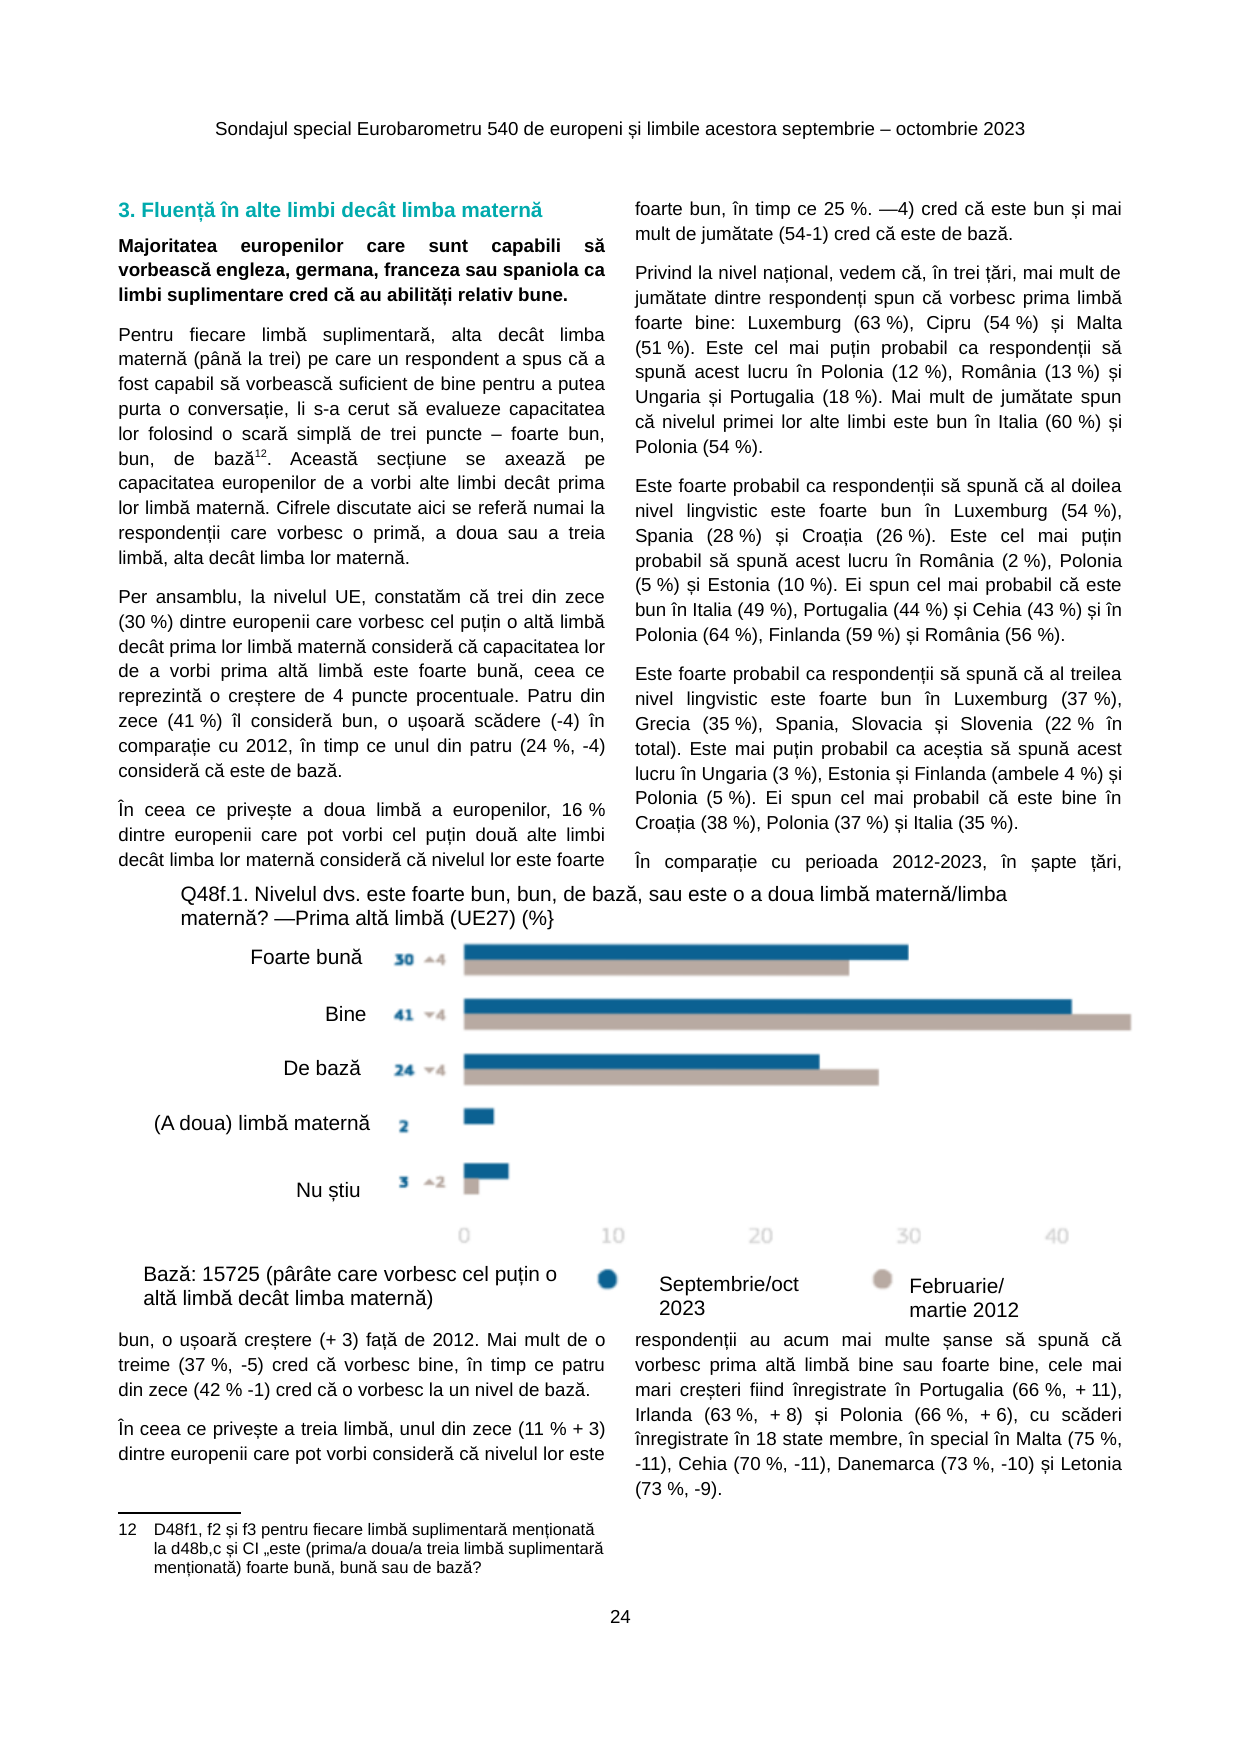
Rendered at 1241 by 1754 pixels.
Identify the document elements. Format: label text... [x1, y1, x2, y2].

text D48f1, f2 și f3 pentru fiecare limbă suplimentară menționată la d48b,c și CI „este (prima/a doua/a treia limbă suplimentară menționată) foarte bună, bună sau de bază? [118, 1519, 605, 1577]
text foarte bun, în timp ce 25 %. —4) cred că este bun și mai mult de jumătate (54-1) cred că este de bază. [635, 198, 1122, 244]
text În comparație cu perioada 2012-2023, în șapte țări, respondenții au acum mai multe șanse să spună că vorbesc prima altă limbă bine sau foarte bine, cele mai mari creșteri fiind înregistrate în Portugalia (66 %, + 11), Irlanda (63 %, + 8) și Polonia (66 %, + 6), cu scăderi înregistrate în 18 state membre, în special în Malta (75 %, -11), Cehia (70 %, -11), Danemarca (73 %, -10) și Letonia (73 %, -9). [635, 851, 1122, 917]
picture [391, 917, 1139, 1305]
text Majoritatea europenilor care sunt capabili să vorbească engleza, germana, franceza sau spaniola ca limbi suplimentare cred că au abilități relativ bune. [118, 234, 605, 306]
text Per ansamblu, la nivelul UE, constatăm că trei din zece (30 %) dintre europenii care vorbesc cel puțin o altă limbă decât prima lor limbă maternă consideră că capacitatea lor de a vorbi prima altă limbă este foarte bună, ceea ce reprezintă o creștere de 4 puncte procentuale. Patru din zece (41 %) îl consideră bun, o ușoară scădere (-4) în comparație cu 2012, în timp ce unul din patru (24 %, -4) consideră că este de bază. [118, 586, 605, 781]
text Este foarte probabil ca respondenții să spună că al treilea nivel lingvistic este foarte bun în Luxemburg (37 %), Grecia (35 %), Spania, Slovacia și Slovenia (22 % în total). Este mai puțin probabil ca aceștia să spună acest lucru în Ungaria (3 %), Estonia și Finlanda (ambele 4 %) și Polonia (5 %). Ei spun cel mai probabil că este bine în Croația (38 %), Polonia (37 %) și Italia (35 %). [635, 663, 1122, 833]
text Privind la nivel național, vedem că, în trei țări, mai mult de jumătate dintre respondenți spun că vorbesc prima limbă foarte bine: Luxemburg (63 %), Cipru (54 %) și Malta (51 %). Este cel mai puțin probabil ca respondenții să spună acest lucru în Polonia (12 %), România (13 %) și Ungaria și Portugalia (18 %). Mai mult de jumătate spun că nivelul primei lor alte limbi este bun în Italia (60 %) și Polonia (54 %). [635, 262, 1122, 457]
picture [461, 917, 468, 924]
text Este foarte probabil ca respondenții să spună că al doilea nivel lingvistic este foarte bun în Luxemburg (54 %), Spania (28 %) și Croația (26 %). Este cel mai puțin probabil să spună acest lucru în România (2 %), Polonia (5 %) și Estonia (10 %). Ei spun cel mai probabil că este bun în Italia (49 %), Portugalia (44 %) și Cehia (43 %) și în Polonia (64 %), Finlanda (59 %) și România (56 %). [635, 475, 1122, 645]
text Pentru fiecare limbă suplimentară, alta decât limba maternă (până la trei) pe care un respondent a spus că a fost capabil să vorbească suficient de bine pentru a putea purta o conversație, li s-a cerut să evalueze capacitatea lor folosind o scară simplă de trei puncte – foarte bun, bun, de bază. Această secțiune se axează pe capacitatea europenilor de a vorbi alte limbi decât prima lor limbă maternă. Cifrele discutate aici se referă numai la respondenții care vorbesc o primă, a doua sau a treia limbă, alta decât limba lor maternă. [118, 323, 605, 568]
text În ceea ce privește a doua limbă a europenilor, 16 % dintre europenii care pot vorbi cel puțin două alte limbi decât limba lor maternă consideră că nivelul lor este foarte bun, o ușoară creștere (+ 3) față de 2012. Mai mult de o treime (37 %, -5) cred că vorbesc bine, în timp ce patru din zece (42 % -1) cred că o vorbesc la un nivel de bază. [118, 799, 605, 1400]
text În comparație cu perioada 2012-2023, în șapte țări, respondenții au acum mai multe șanse să spună că vorbesc prima altă limbă bine sau foarte bine, cele mai mari creșteri fiind înregistrate în Portugalia (66 %, + 11), Irlanda (63 %, + 8) și Polonia (66 %, + 6), cu scăderi înregistrate în 18 state membre, în special în Malta (75 %, -11), Cehia (70 %, -11), Danemarca (73 %, -10) și Letonia (73 %, -9). [635, 1250, 1122, 1499]
text În ceea ce privește a treia limbă, unul din zece (11 % + 3) dintre europenii care pot vorbi consideră că nivelul lor este [118, 1418, 605, 1464]
picture [424, 917, 430, 924]
subtitle 3. Fluență în alte limbi decât limba maternă [118, 198, 605, 222]
